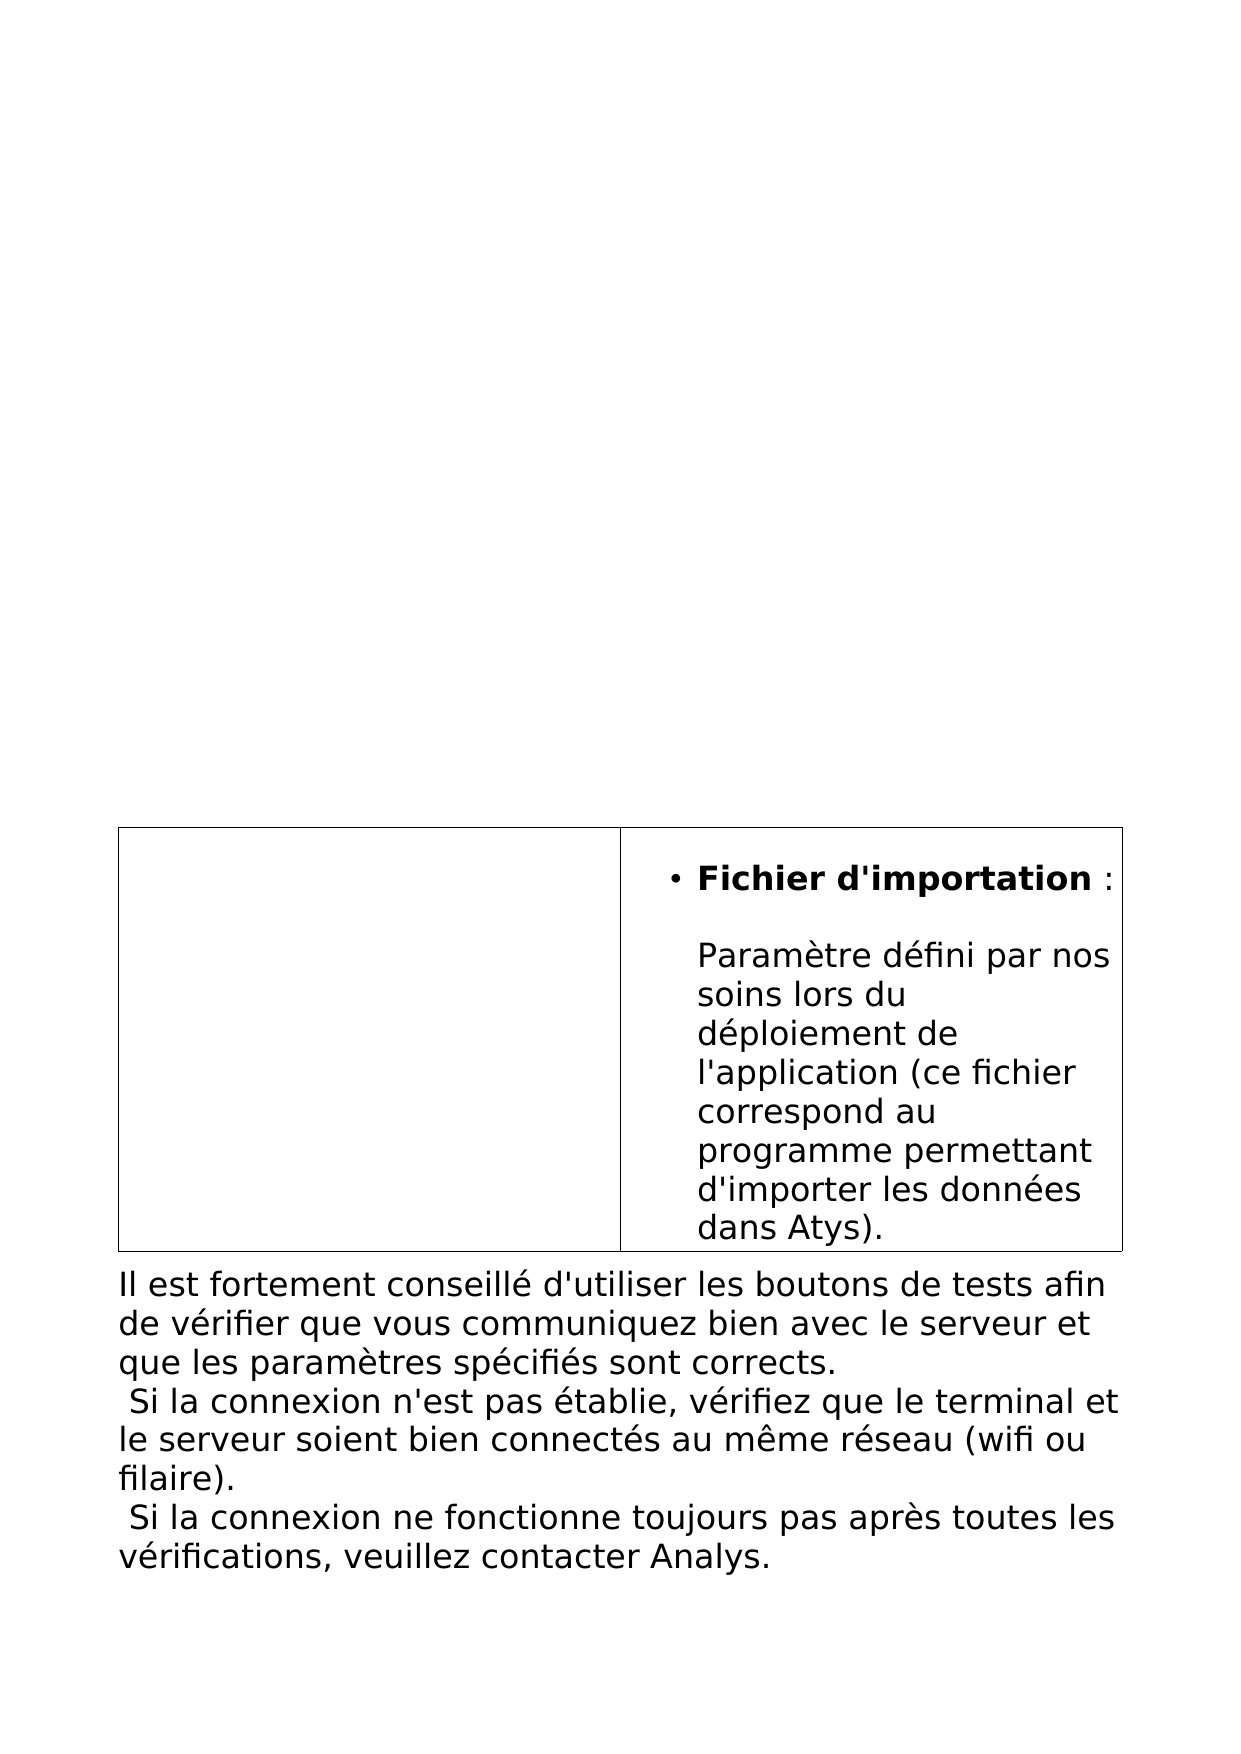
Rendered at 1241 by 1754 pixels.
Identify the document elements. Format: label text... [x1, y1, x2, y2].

table_header [119, 828, 620, 1251]
text Il est fortement conseillé d'utiliser les boutons de tests afin de vérifier que vous communiquez bien avec le serveur et que les paramètres spécifiés sont corrects. Si la connexion n'est pas établie, vérifiez que le terminal et le serveur soient bien connectés au même réseau (wifi ou filaire). Si la connexion ne fonctionne toujours pas après toutes les vérifications, veuillez contacter Analys. [118, 1266, 1122, 1615]
table_header Sync. auto des commandes : Indiquer si vous souhaitez synchroniser les commandes, avant d'en préparer dans K-Atys. Ce paramètre permet d'éviter d'avoir des commandes déjà préparées par d'autres terminaux, dans la liste. Sync au déchargement : Indiquer si vous souhaitez synchroniser la base de données du terminal, après avoir déchargé et importé les fichiers dans Atys (conseillé pour récupérer les dernières données après importation des fichiers dans Atys). Adresse IP du MIS : Correspond à l'adresse IP de votre serveur, sur lequel est exécuté le module de communication (MIS). L'adresse IP est visible sur l'interface du MIS. Port du MIS : Correspond au port paramétré dans les connexions entrantes possibles avec le MIS. Ce paramètre doit être en adéquation avec ce qui a été paramétré au niveau du MIS. Destination du déchargement : Spécifier un chemin sur votre ordinateur dans lequel les fichiers seront déchargés. Attention, une fois ce dossier spécifié, il faut créer manuellement le sous-répertoire \~Locks\ afin que le terminal puisse créer les fichiers “lock” des commandes en cours de préparation sur le serveur. <Dossier de destination>\~Locks\ Fichier d'importation : Paramètre défini par nos soins lors du déploiement de l'application (ce fichier correspond au programme permettant d'importer les données dans Atys). [621, 828, 1122, 1251]
